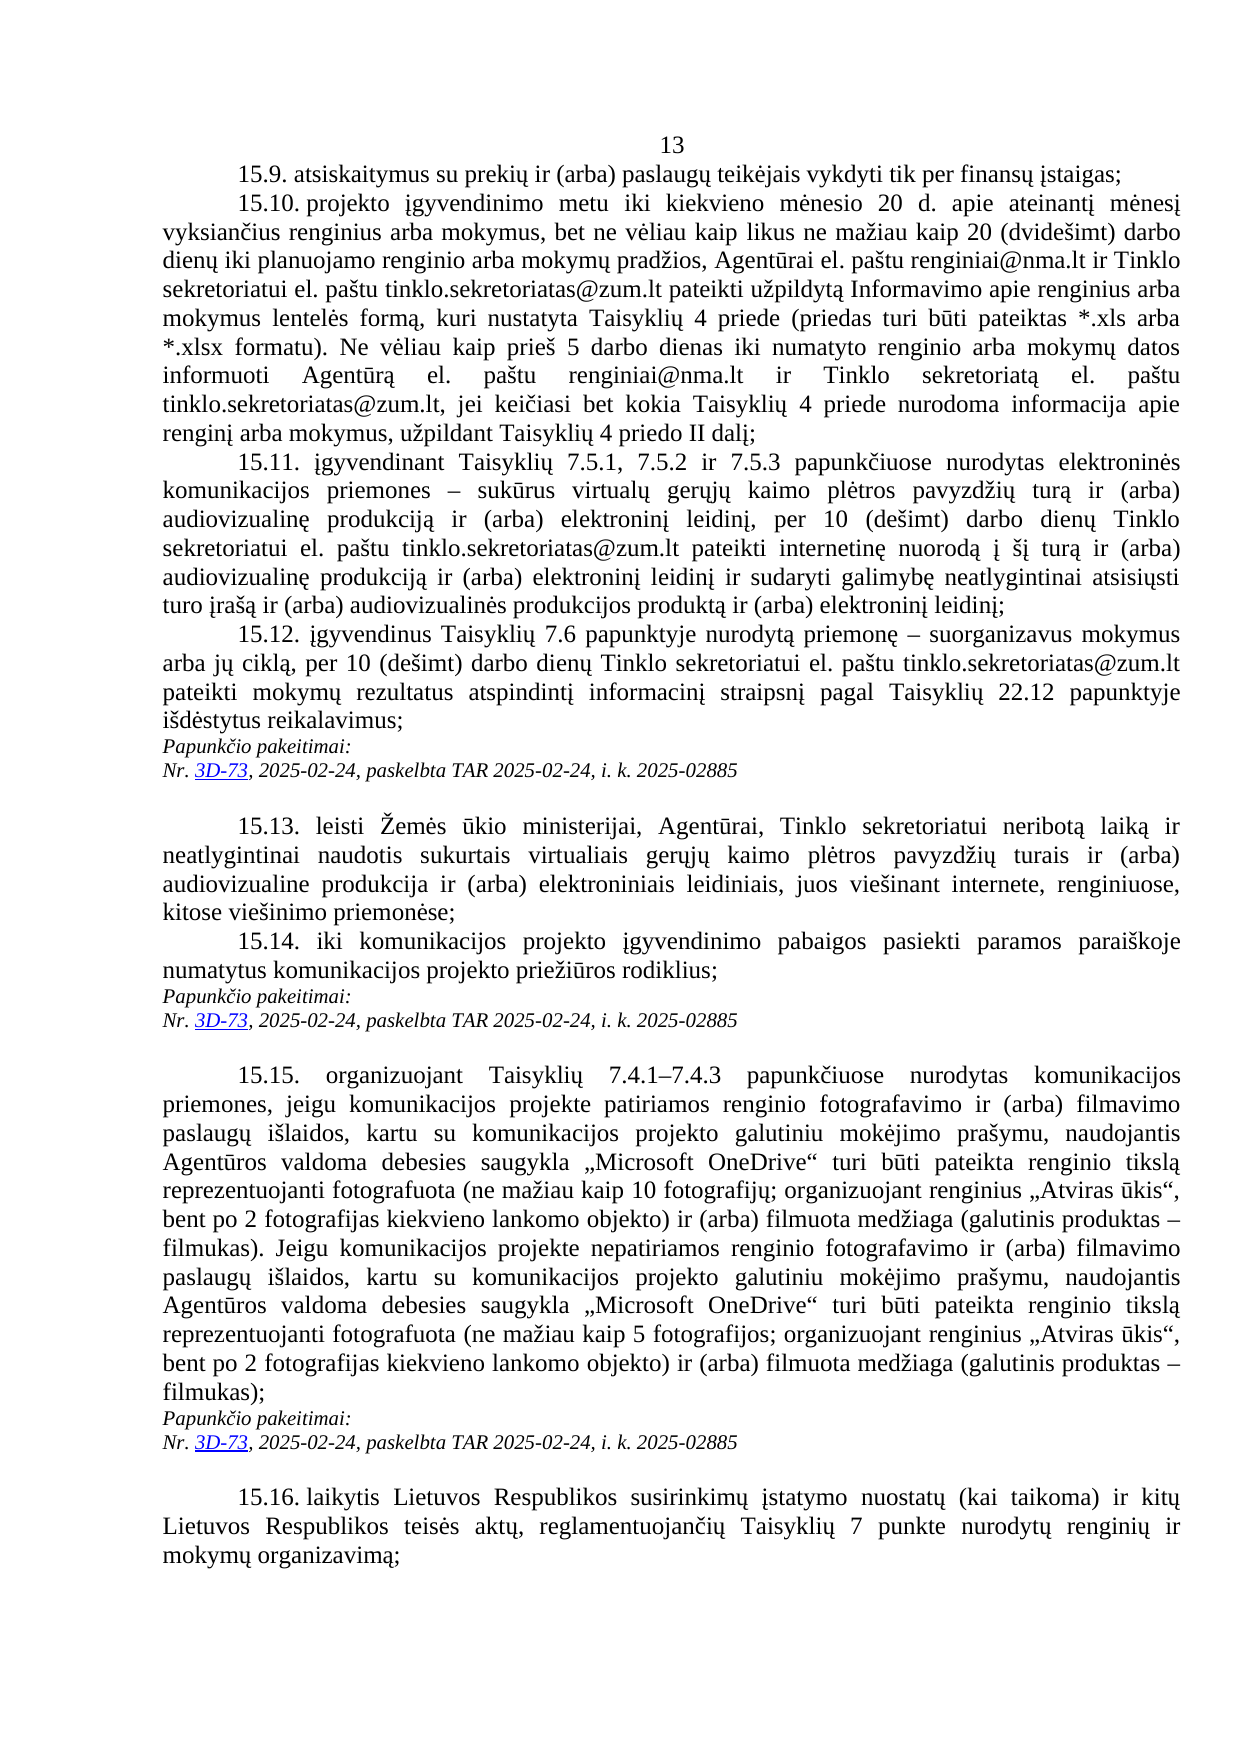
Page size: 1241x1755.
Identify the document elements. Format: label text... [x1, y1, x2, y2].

text 15.15. organizuojant Taisyklių 7.4.1–7.4.3 papunkčiuose nurodytas komunikacijos priemones, jeigu komunikacijos projekte patiriamos renginio fotografavimo ir (arba) filmavimo paslaugų išlaidos, kartu su komunikacijos projekto galutiniu mokėjimo prašymu, naudojantis Agentūros valdoma debesies saugykla „Microsoft OneDrive“ turi būti pateikta renginio tikslą reprezentuojanti fotografuota (ne mažiau kaip 10 fotografijų; organizuojant renginius „Atviras ūkis“, bent po 2 fotografijas kiekvieno lankomo objekto) ir (arba) filmuota medžiaga (galutinis produktas – filmukas). Jeigu komunikacijos projekte nepatiriamos renginio fotografavimo ir (arba) filmavimo paslaugų išlaidos, kartu su komunikacijos projekto galutiniu mokėjimo prašymu, naudojantis Agentūros valdoma debesies saugykla „Microsoft OneDrive“ turi būti pateikta renginio tikslą reprezentuojanti fotografuota (ne mažiau kaip 5 fotografijos; organizuojant renginius „Atviras ūkis“, bent po 2 fotografijas kiekvieno lankomo objekto) ir (arba) filmuota medžiaga (galutinis produktas – filmukas); [162, 1061, 1181, 1406]
text 15.16. laikytis Lietuvos Respublikos susirinkimų įstatymo nuostatų (kai taikoma) ir kitų Lietuvos Respublikos teisės aktų, reglamentuojančių Taisyklių 7 punkte nurodytų renginių ir mokymų organizavimą; [162, 1482, 1181, 1569]
text Papunkčio pakeitimai: [162, 734, 1181, 758]
text 15.13. leisti Žemės ūkio ministerijai, Agentūrai, Tinklo sekretoriatui neribotą laiką ir neatlygintinai naudotis sukurtais virtualiais gerųjų kaimo plėtros pavyzdžių turais ir (arba) audiovizualine produkcija ir (arba) elektroniniais leidiniais, juos viešinant internete, renginiuose, kitose viešinimo priemonėse; [162, 811, 1181, 926]
text 15.10. projekto įgyvendinimo metu iki kiekvieno mėnesio 20 d. apie ateinantį mėnesį vyksiančius renginius arba mokymus, bet ne vėliau kaip likus ne mažiau kaip 20 (dvidešimt) darbo dienų iki planuojamo renginio arba mokymų pradžios, Agentūrai el. paštu renginiai@nma.lt ir Tinklo sekretoriatui el. paštu tinklo.sekretoriatas@zum.lt pateikti užpildytą Informavimo apie renginius arba mokymus lentelės formą, kuri nustatyta Taisyklių 4 priede (priedas turi būti pateiktas *.xls arba *.xlsx formatu). Ne vėliau kaip prieš 5 darbo dienas iki numatyto renginio arba mokymų datos informuoti Agentūrą el. paštu renginiai@nma.lt ir Tinklo sekretoriatą el. paštu tinklo.sekretoriatas@zum.lt, jei keičiasi bet kokia Taisyklių 4 priede nurodoma informacija apie renginį arba mokymus, užpildant Taisyklių 4 priedo II dalį; [162, 188, 1181, 447]
text Papunkčio pakeitimai: [162, 1406, 1181, 1430]
text Papunkčio pakeitimai: [162, 984, 1181, 1008]
text Nr. 3D-73, 2025-02-24, paskelbta TAR 2025-02-24, i. k. 2025-02885 [162, 758, 1181, 782]
text 15.9. atsiskaitymus su prekių ir (arba) paslaugų teikėjais vykdyti tik per finansų įstaigas; [162, 159, 1181, 188]
text Nr. 3D-73, 2025-02-24, paskelbta TAR 2025-02-24, i. k. 2025-02885 [162, 1008, 1181, 1032]
text 15.14. iki komunikacijos projekto įgyvendinimo pabaigos pasiekti paramos paraiškoje numatytus komunikacijos projekto priežiūros rodiklius; [162, 926, 1181, 984]
text Nr. 3D-73, 2025-02-24, paskelbta TAR 2025-02-24, i. k. 2025-02885 [162, 1430, 1181, 1454]
text 15.11. įgyvendinant Taisyklių 7.5.1, 7.5.2 ir 7.5.3 papunkčiuose nurodytas elektroninės komunikacijos priemones – sukūrus virtualų gerųjų kaimo plėtros pavyzdžių turą ir (arba) audiovizualinę produkciją ir (arba) elektroninį leidinį, per 10 (dešimt) darbo dienų Tinklo sekretoriatui el. paštu tinklo.sekretoriatas@zum.lt pateikti internetinę nuorodą į šį turą ir (arba) audiovizualinę produkciją ir (arba) elektroninį leidinį ir sudaryti galimybę neatlygintinai atsisiųsti turo įrašą ir (arba) audiovizualinės produkcijos produktą ir (arba) elektroninį leidinį; [162, 447, 1181, 619]
text 15.12. įgyvendinus Taisyklių 7.6 papunktyje nurodytą priemonę – suorganizavus mokymus arba jų ciklą, per 10 (dešimt) darbo dienų Tinklo sekretoriatui el. paštu tinklo.sekretoriatas@zum.lt pateikti mokymų rezultatus atspindintį informacinį straipsnį pagal Taisyklių 22.12 papunktyje išdėstytus reikalavimus; [162, 619, 1181, 734]
